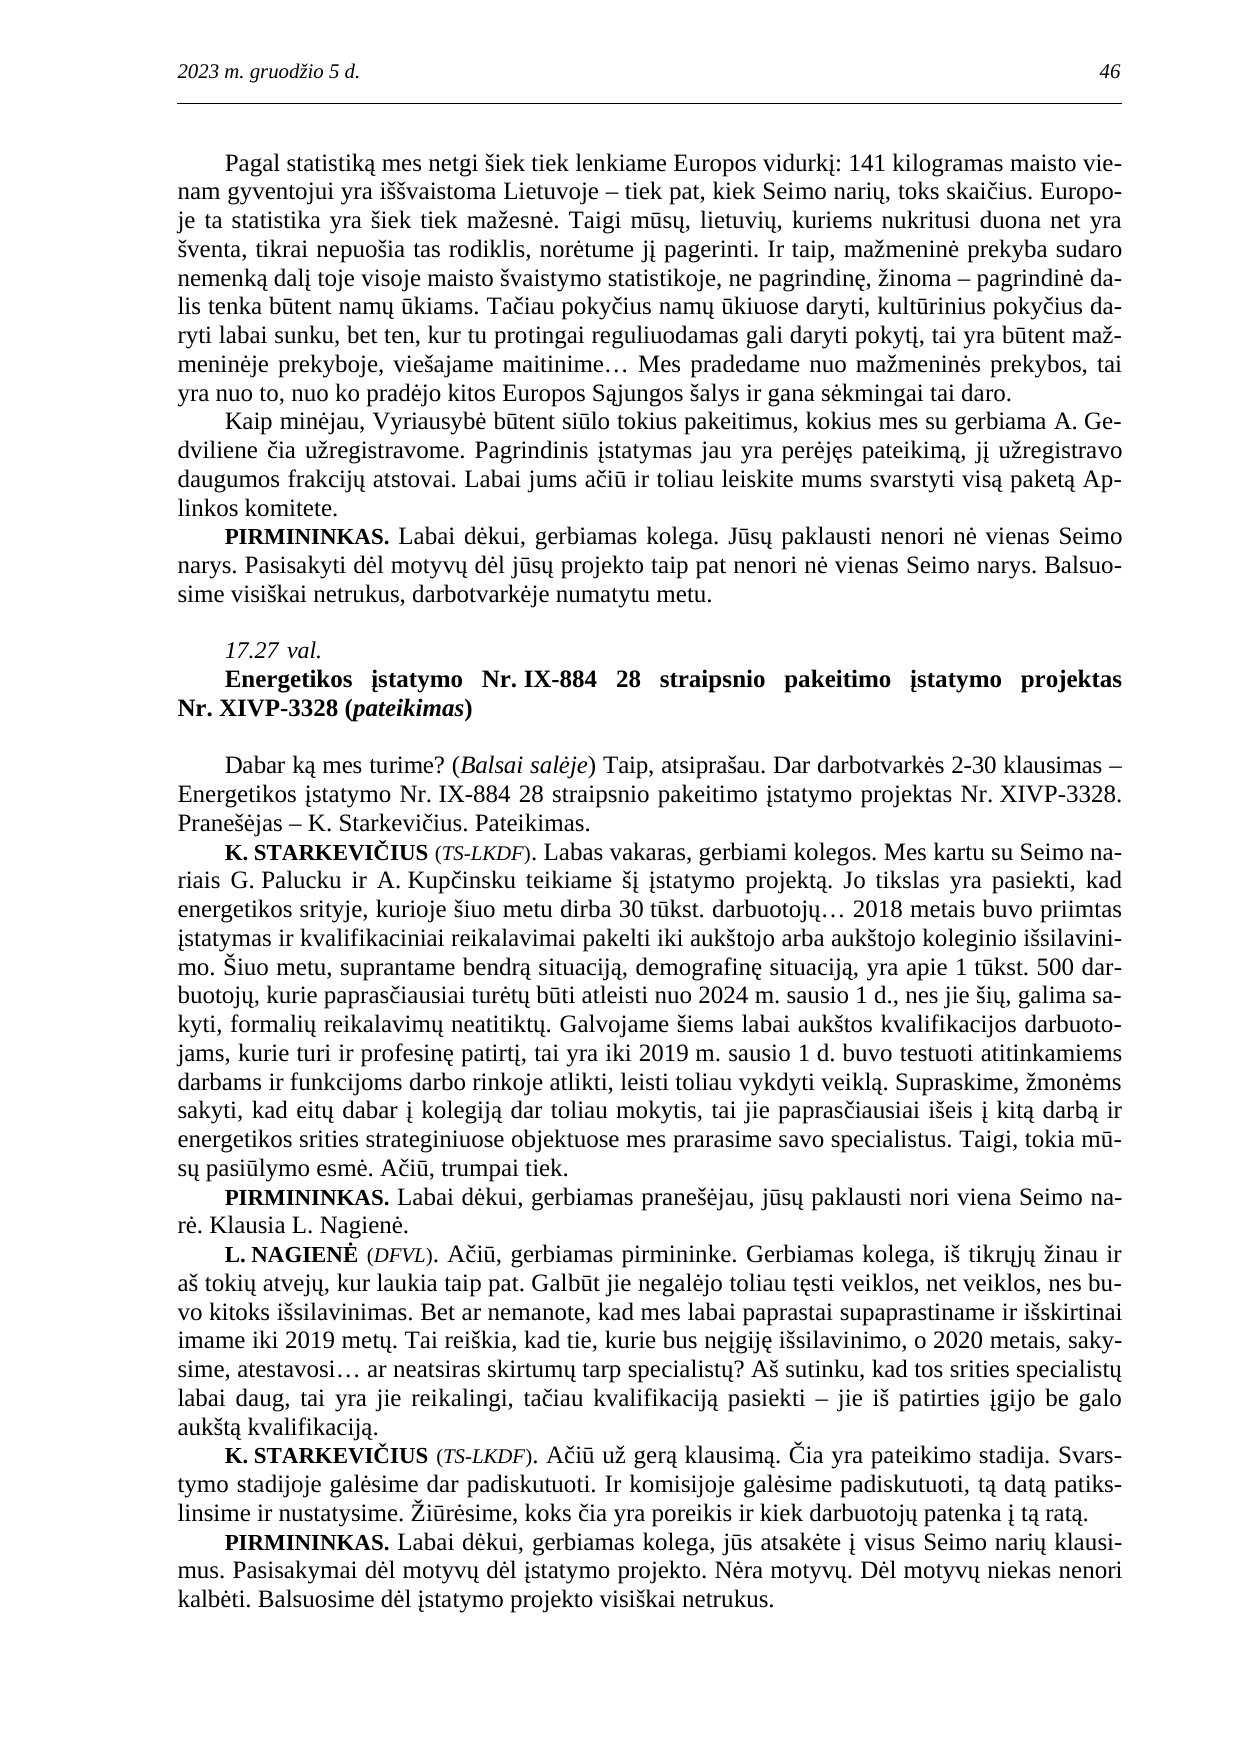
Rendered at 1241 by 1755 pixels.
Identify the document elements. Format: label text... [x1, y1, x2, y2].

text PIRMININKAS. La­bai dė­kui, ger­bia­mas ko­le­ga, jūs at­sa­kė­te į vi­sus Sei­mo na­rių klau­si­mus. Pa­si­sa­ky­mai dėl mo­ty­vų dėl įsta­ty­mo pro­jek­to. Nė­ra mo­ty­vų. Dėl mo­ty­vų nie­kas ne­no­ri kal­bė­ti. Bal­suo­si­me dėl įsta­ty­mo pro­jek­to vi­siš­kai ne­tru­kus. [177, 1527, 1122, 1613]
text Pa­gal sta­tis­ti­ką mes net­gi šiek tiek len­kia­me Eu­ro­pos vi­dur­kį: 141 ki­log­ra­mas mais­to vie­nam gy­ven­to­jui yra iš­švais­to­ma Lie­tu­vo­je – tiek pat, kiek Sei­mo na­rių, toks skai­čius. Eu­ro­po­je ta sta­tis­ti­ka yra šiek tiek ma­žes­nė. Tai­gi mū­sų, lie­tu­vių, ku­riems nu­kri­tu­si duo­na net yra šven­ta, tik­rai ne­puo­šia tas ro­dik­lis, no­rė­tu­me jį pa­ge­rin­ti. Ir taip, maž­me­ni­nė pre­ky­ba su­da­ro ne­men­ką da­lį to­je vi­so­je mais­to švais­ty­mo sta­tis­ti­ko­je, ne pa­grin­di­nę, ži­no­ma – pa­grin­di­nė da­lis ten­ka bū­tent na­mų ūkiams. Ta­čiau po­ky­čius na­mų ūkiuo­se da­ry­ti, kul­tū­ri­nius po­ky­čius da­ry­ti la­bai sun­ku, bet ten, kur tu pro­tin­gai re­gu­liuo­da­mas ga­li da­ry­ti po­ky­tį, tai yra bū­tent maž­me­ni­nė­je pre­ky­bo­je, vie­ša­ja­me mai­ti­ni­me… Mes pra­de­da­me nuo maž­me­ni­nės pre­ky­bos, tai yra nuo to, nuo ko pra­dė­jo ki­tos Eu­ro­pos Są­jun­gos ša­lys ir ga­na sėk­min­gai tai da­ro. [177, 148, 1122, 406]
text K. STARKEVIČIUS (TS-LKDF). La­bas va­ka­ras, ger­bia­mi ko­le­gos. Mes kar­tu su Sei­mo na­riais G. Pa­luc­ku ir A. Kup­čins­ku tei­kia­me šį įsta­ty­mo pro­jek­tą. Jo tiks­las yra pa­siek­ti, kad ener­ge­ti­kos sri­ty­je, ku­rio­je šiuo me­tu dir­ba 30 tūkst. dar­buo­to­jų… 2018 me­tais bu­vo pri­im­tas įsta­ty­mas ir kva­li­fi­ka­ci­niai rei­ka­la­vi­mai pa­kel­ti iki aukš­to­jo ar­ba aukš­to­jo ko­le­gi­nio iš­si­la­vi­ni­mo. Šiuo me­tu, su­pran­ta­me ben­drą si­tu­a­ci­ją, de­mo­gra­finę si­tu­a­ci­ją, yra apie 1 tūkst. 500 dar­buo­to­jų, ku­rie pa­pras­čiau­siai tu­rė­tų bū­ti at­leis­ti nuo 2024 m. sau­sio 1 d., nes jie šių, ga­li­ma sa­ky­ti, for­ma­lių rei­ka­la­vi­mų ne­ati­tik­tų. Gal­vo­ja­me šiems la­bai aukš­tos kva­li­fi­ka­ci­jos dar­buo­to­jams, ku­rie tu­ri ir pro­fe­si­nę pa­tir­tį, tai yra iki 2019 m. sau­sio 1 d. bu­vo tes­tuo­ti ati­tin­ka­miems dar­bams ir funk­ci­joms dar­bo rin­ko­je at­lik­ti, leis­ti to­liau vyk­dy­ti veik­lą. Su­pras­ki­me, žmo­nėms sa­ky­ti, kad ei­tų da­bar į ko­le­gi­ją dar to­liau mo­ky­tis, tai jie pa­pras­čiau­siai iš­eis į ki­tą dar­bą ir ener­ge­ti­kos sri­ties stra­te­gi­niuo­se ob­jek­tuo­se mes pra­ra­si­me sa­vo spe­cia­lis­tus. Tai­gi, to­kia mū­sų pa­siū­ly­mo es­mė. Ačiū, trum­pai tiek. [177, 837, 1122, 1182]
text PIRMININKAS. La­bai dė­kui, ger­bia­mas pra­ne­šė­jau, jū­sų pa­klaus­ti no­ri vie­na Sei­mo na­rė. Klau­sia L. Na­gie­nė. [177, 1182, 1122, 1239]
text L. NAGIENĖ (DFVL). Ačiū, ger­bia­mas pir­mi­nin­ke. Ger­bia­mas ko­le­ga, iš tik­rų­jų ži­nau ir aš to­kių at­ve­jų, kur lau­kia taip pat. Gal­būt jie ne­ga­lė­jo to­liau tęs­ti veik­los, net veik­los, nes bu­vo ki­toks iš­si­la­vi­ni­mas. Bet ar ne­ma­no­te, kad mes la­bai pa­pras­tai su­pap­ras­ti­na­me ir iš­skir­ti­nai ima­me iki 2019 me­tų. Tai reiš­kia, kad tie, ku­rie bus ne­įgi­ję iš­si­la­vi­ni­mo, o 2020 me­tais, sa­ky­si­me, ates­ta­vo­si… ar ne­at­si­ras skir­tu­mų tarp spe­cia­lis­tų? Aš su­tin­ku, kad tos sri­ties spe­cia­lis­tų la­bai daug, tai yra jie rei­ka­lin­gi, ta­čiau kva­li­fi­ka­ci­ją pa­siek­ti – jie iš pa­tir­ties įgi­jo be ga­lo aukš­tą kva­li­fi­ka­ci­ją. [177, 1239, 1122, 1440]
text K. STARKEVIČIUS (TS-LKDF). Ačiū už ge­rą klau­si­mą. Čia yra pa­tei­ki­mo sta­di­ja. Svars­ty­mo sta­di­jo­je ga­lė­si­me dar pa­dis­ku­tuo­ti. Ir ko­mi­si­jo­je ga­lė­si­me pa­dis­ku­tuo­ti, tą da­tą pa­tiks­lin­si­me ir nu­sta­ty­si­me. Žiū­rė­si­me, koks čia yra po­rei­kis ir kiek dar­buo­to­jų pa­ten­ka į tą ra­tą. [177, 1440, 1122, 1527]
text 17.27 val. [224, 636, 1122, 664]
text PIRMININKAS. La­bai dė­kui, ger­bia­mas ko­le­ga. Jū­sų pa­klaus­ti ne­no­ri nė vie­nas Sei­mo na­rys. Pa­si­sa­ky­ti dėl mo­ty­vų dėl jū­sų pro­jek­to taip pat ne­no­ri nė vie­nas Sei­mo na­rys. Bal­suo­si­me vi­siš­kai ne­tru­kus, dar­bo­tvarkėje nu­ma­ty­tu me­tu. [177, 521, 1122, 608]
text Kaip mi­nė­jau, Vy­riau­sy­bė bū­tent siū­lo to­kius pa­kei­ti­mus, ko­kius mes su ger­bia­ma A. Ge­dvi­lie­ne čia už­re­gist­ra­vo­me. Pa­grin­di­nis įsta­ty­mas jau yra per­ėjęs pa­tei­ki­mą, jį už­re­gist­ra­vo dau­gu­mos frak­ci­jų at­sto­vai. La­bai jums ačiū ir to­liau leis­ki­te mums svars­ty­ti vi­są pa­ke­tą Ap­lin­kos ko­mi­te­te. [177, 406, 1122, 521]
text Ener­ge­ti­kos įsta­ty­mo Nr. IX-884 28 straips­nio pa­kei­ti­mo įsta­ty­mo pro­jek­tas Nr. XIVP-3328 (pa­tei­ki­mas) [177, 664, 1122, 722]
text Da­bar ką mes tu­ri­me? (Bal­sai sa­lė­je) Taip, at­si­pra­šau. Dar dar­bo­tvarkės 2-30 klau­si­mas – Ener­ge­ti­kos įsta­ty­mo Nr. IX-884 28 straips­nio pa­kei­ti­mo įsta­ty­mo pro­jek­tas Nr. XIVP-3328. Pra­ne­šė­jas – K. Star­ke­vi­čius. Pa­tei­ki­mas. [177, 750, 1122, 837]
